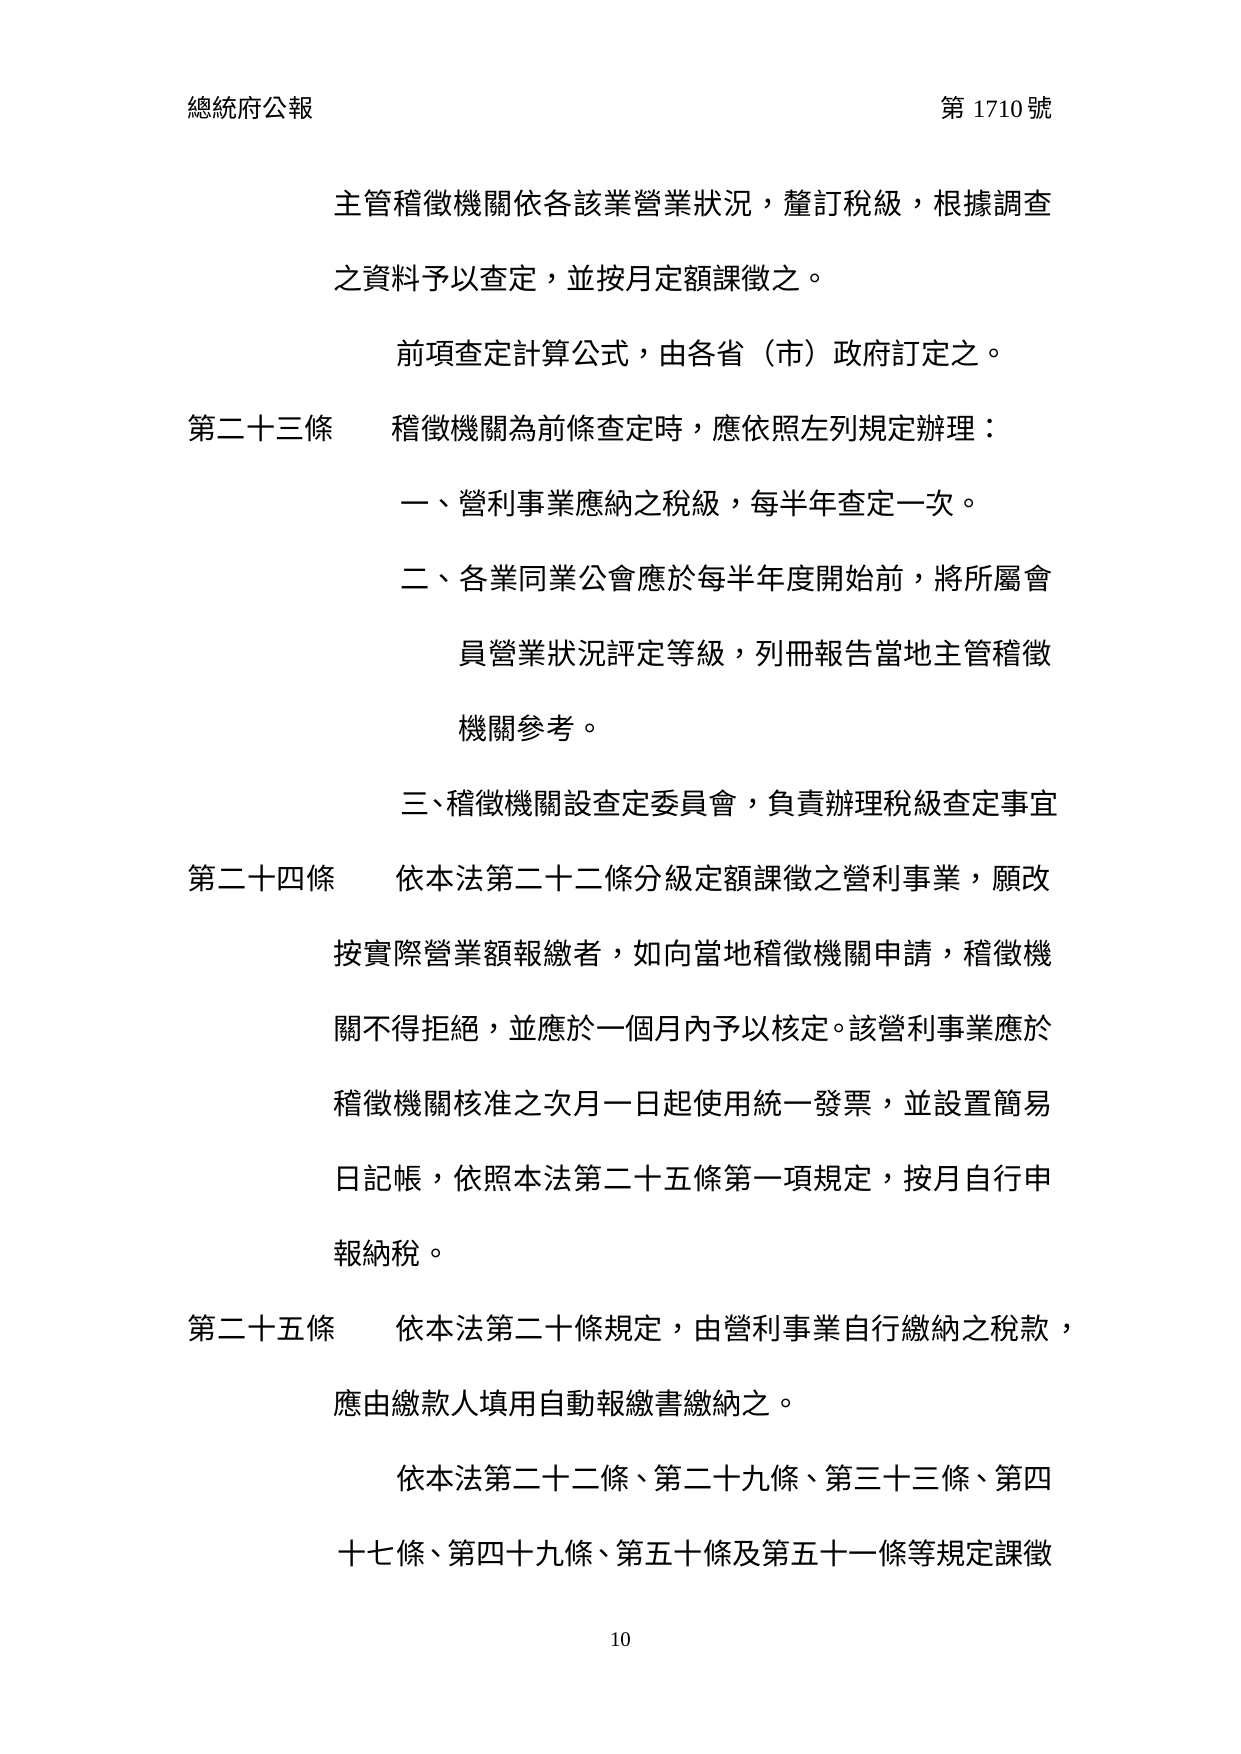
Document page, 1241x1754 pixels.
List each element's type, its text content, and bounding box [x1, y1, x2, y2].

text 第二十三條 稽徵機關為前條查定時，應依照左列規定辦理： [187, 389, 1053, 464]
text 主管稽徵機關依各該業營業狀況，釐訂稅級，根據調查之資料予以查定，並按月定額課徵之。 [187, 164, 1053, 314]
text 二、各業同業公會應於每半年度開始前，將所屬會員營業狀況評定等級，列冊報告當地主管稽徵機關參考。 [400, 539, 1053, 764]
text 依本法第二十二條、第二十九條、第三十三條、第四十七條、第四十九條、第五十條及第五十一條等規定課徵 [337, 1439, 1053, 1589]
text 前項查定計算公式，由各省（市）政府訂定之。 [337, 314, 1053, 389]
text 三、稽徵機關設查定委員會，負責辦理稅級查定事宜。 [400, 764, 1053, 839]
text 第二十五條 依本法第二十條規定，由營利事業自行繳納之稅款，應由繳款人填用自動報繳書繳納之。 [187, 1289, 1053, 1439]
text 一、營利事業應納之稅級，每半年查定一次。 [400, 464, 1053, 539]
text 第二十四條 依本法第二十二條分級定額課徵之營利事業，願改按實際營業額報繳者，如向當地稽徵機關申請，稽徵機關不得拒絕，並應於一個月內予以核定。該營利事業應於稽徵機關核准之次月一日起使用統一發票，並設置簡易日記帳，依照本法第二十五條第一項規定，按月自行申報納稅。 [187, 839, 1053, 1289]
